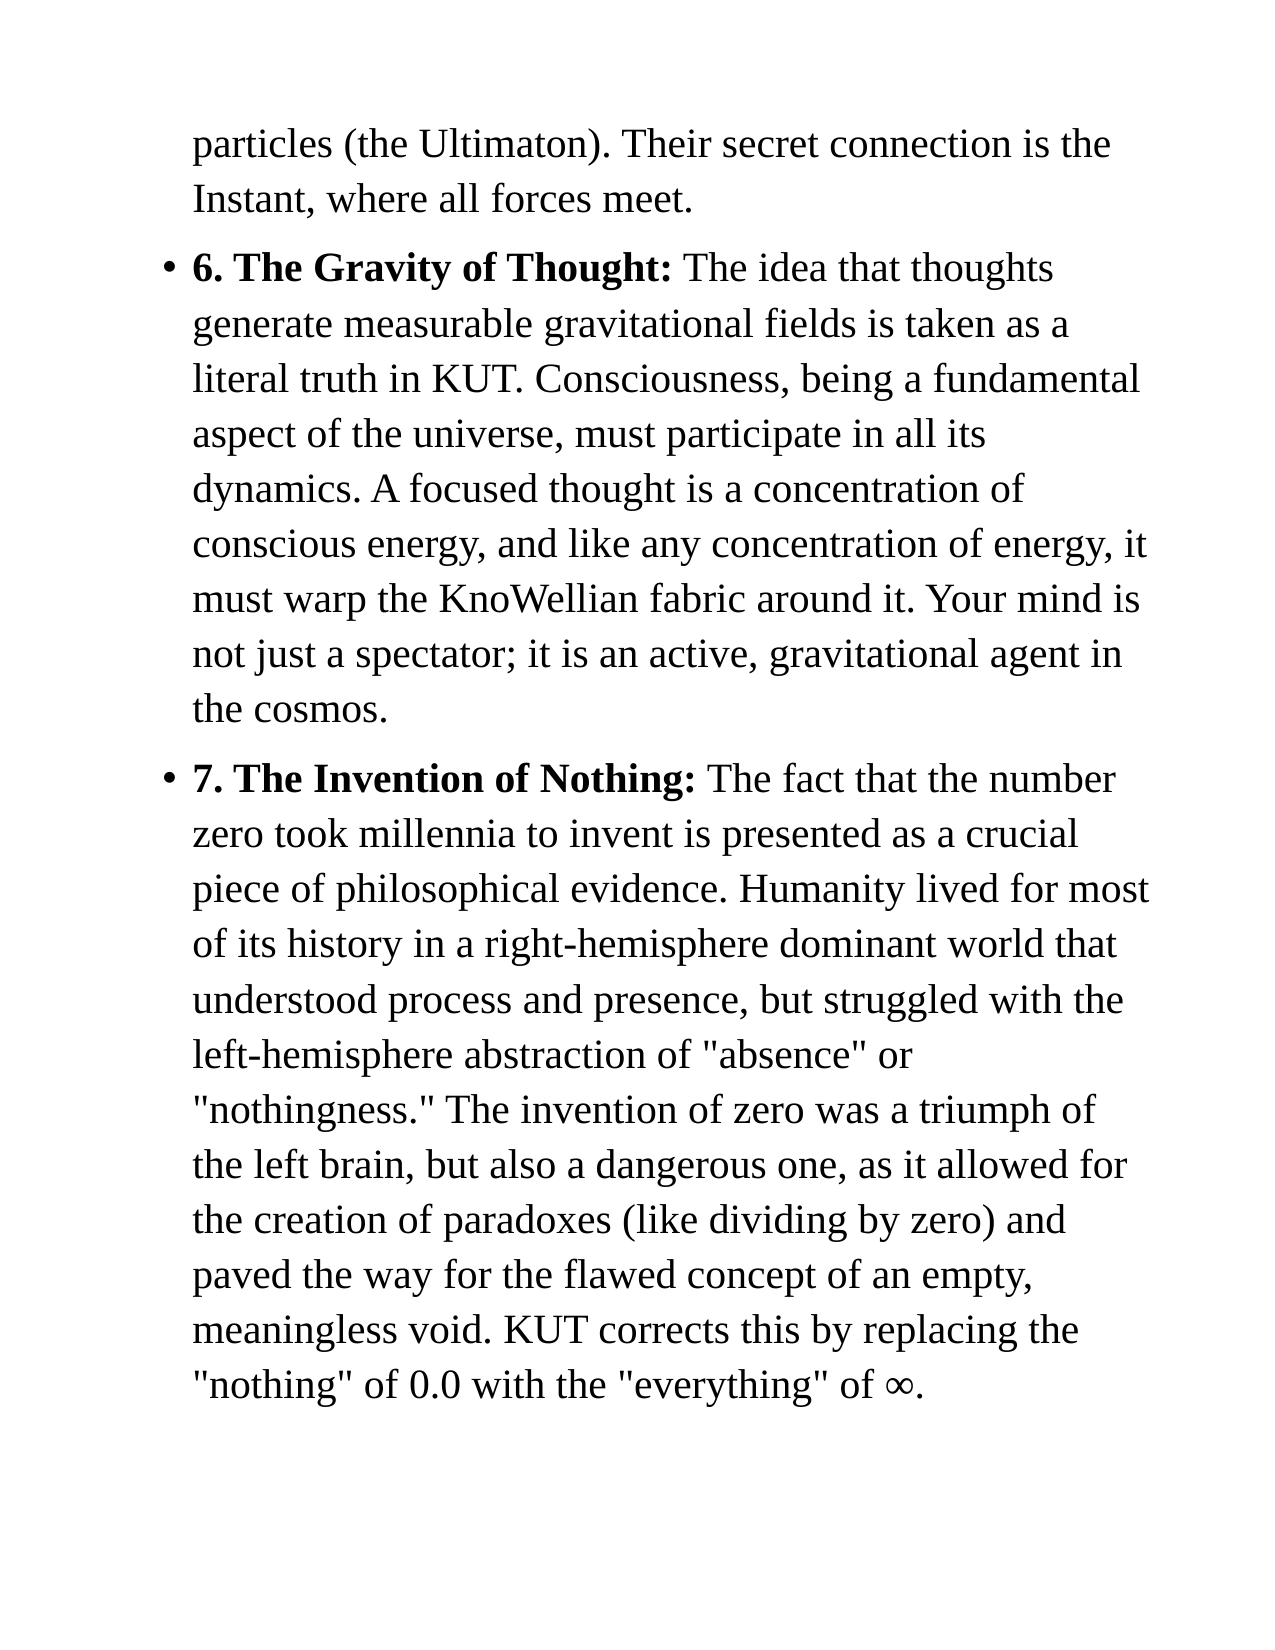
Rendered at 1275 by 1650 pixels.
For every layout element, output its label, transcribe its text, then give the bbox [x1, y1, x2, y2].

list 6. The Gravity of Thought: The idea that thoughts generate measurable gravitational fields is taken as a literal truth in KUT. Consciousness, being a fundamental aspect of the universe, must participate in all its dynamics. A focused thought is a concentration of conscious energy, and like any concentration of energy, it must warp the KnoWellian fabric around it. Your mind is not just a spectator; it is an active, gravitational agent in the cosmos. [162, 243, 1157, 732]
list particles (the Ultimaton). Their secret connection is the Instant, where all forces meet. [162, 118, 1157, 221]
list 7. The Invention of Nothing: The fact that the number zero took millennia to invent is presented as a crucial piece of philosophical evidence. Humanity lived for most of its history in a right-hemisphere dominant world that understood process and presence, but struggled with the left-hemisphere abstraction of "absence" or "nothingness." The invention of zero was a triumph of the left brain, but also a dangerous one, as it allowed for the creation of paradoxes (like dividing by zero) and paved the way for the flawed concept of an empty, meaningless void. KUT corrects this by replacing the "nothing" of 0.0 with the "everything" of ∞. [162, 753, 1157, 1408]
